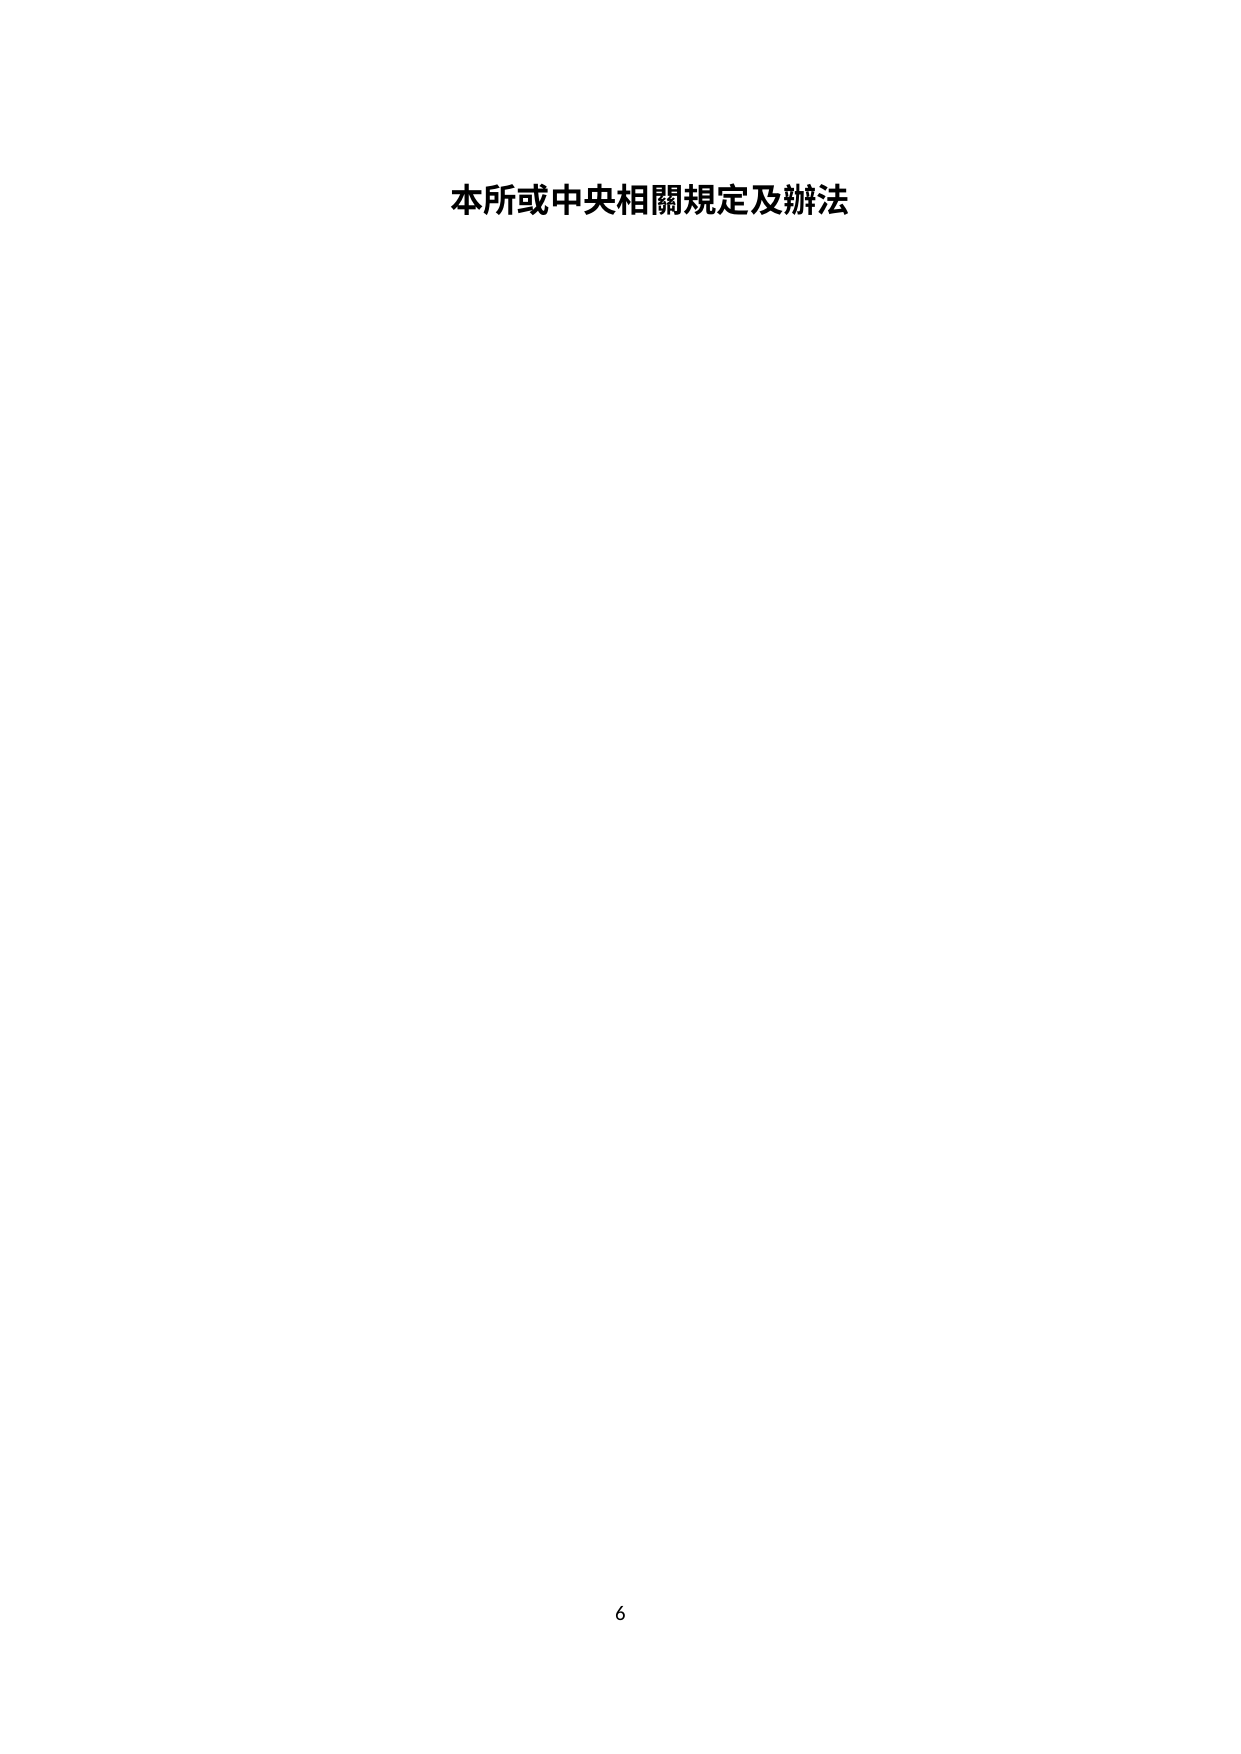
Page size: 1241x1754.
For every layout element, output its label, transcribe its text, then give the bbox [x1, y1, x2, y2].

text 本所或中央相關規定及辦法 [207, 157, 1092, 219]
